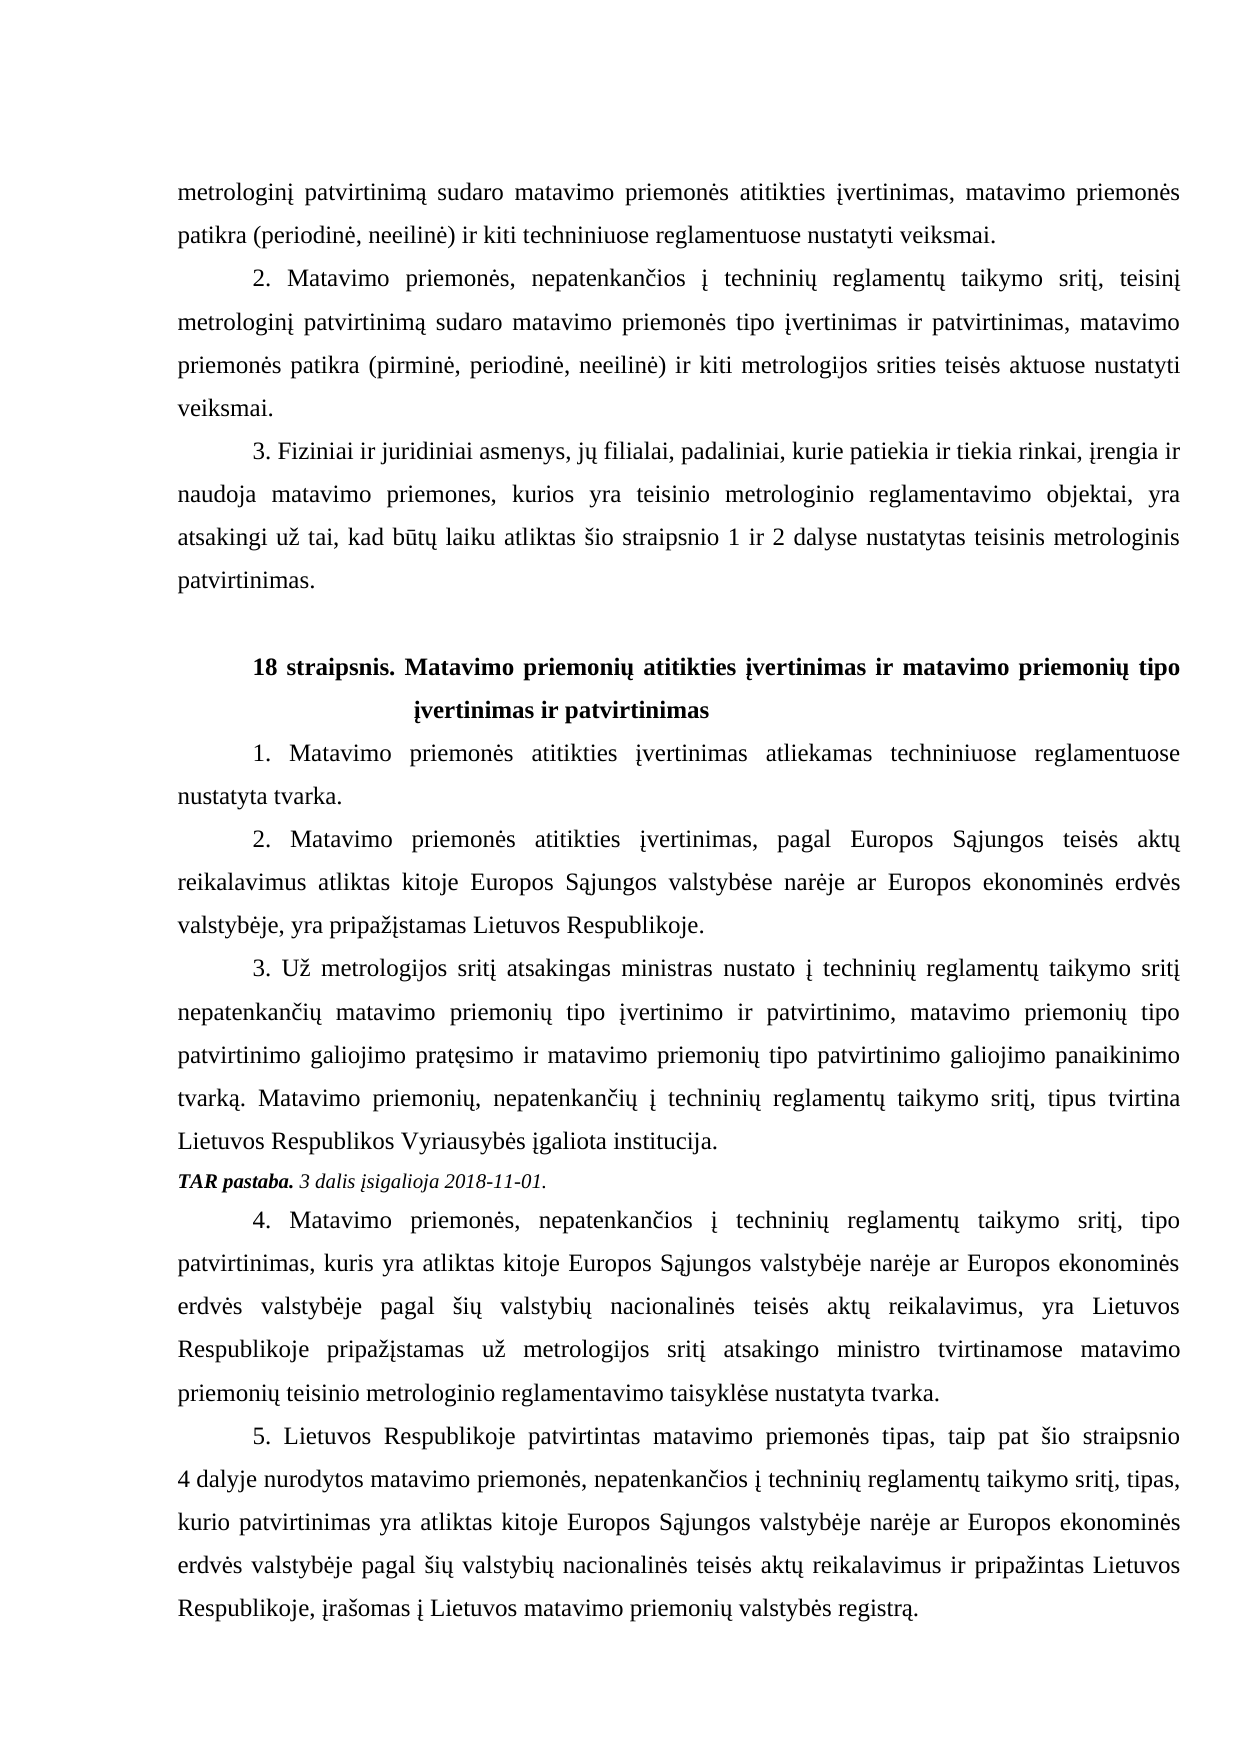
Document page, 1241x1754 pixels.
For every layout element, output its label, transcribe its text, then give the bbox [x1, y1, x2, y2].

text 1. Matavimo priemonės atitikties įvertinimas atliekamas techniniuose reglamentuose nustatyta tvarka. [177, 738, 1181, 810]
text 4. Matavimo priemonės, nepatenkančios į techninių reglamentų taikymo sritį, tipo patvirtinimas, kuris yra atliktas kitoje Europos Sąjungos valstybėje narėje ar Europos ekonominės erdvės valstybėje pagal šių valstybių nacionalinės teisės aktų reikalavimus, yra Lietuvos Respublikoje pripažįstamas už metrologijos sritį atsakingo ministro tvirtinamose matavimo priemonių teisinio metrologinio reglamentavimo taisyklėse nustatyta tvarka. [177, 1205, 1181, 1406]
text 3. Už metrologijos sritį atsakingas ministras nustato į techninių reglamentų taikymo sritį nepatenkančių matavimo priemonių tipo įvertinimo ir patvirtinimo, matavimo priemonių tipo patvirtinimo galiojimo pratęsimo ir matavimo priemonių tipo patvirtinimo galiojimo panaikinimo tvarką. Matavimo priemonių, nepatenkančių į techninių reglamentų taikymo sritį, tipus tvirtina Lietuvos Respublikos Vyriausybės įgaliota institucija. [177, 953, 1181, 1155]
text 2. Matavimo priemonės atitikties įvertinimas, pagal Europos Sąjungos teisės aktų reikalavimus atliktas kitoje Europos Sąjungos valstybėse narėje ar Europos ekonominės erdvės valstybėje, yra pripažįstamas Lietuvos Respublikoje. [177, 824, 1181, 939]
text metrologinį patvirtinimą sudaro matavimo priemonės atitikties įvertinimas, matavimo priemonės patikra (periodinė, neeilinė) ir kiti techniniuose reglamentuose nustatyti veiksmai. [177, 177, 1181, 249]
text 2. Matavimo priemonės, nepatenkančios į techninių reglamentų taikymo sritį, teisinį metrologinį patvirtinimą sudaro matavimo priemonės tipo įvertinimas ir patvirtinimas, matavimo priemonės patikra (pirminė, periodinė, neeilinė) ir kiti metrologijos srities teisės aktuose nustatyti veiksmai. [177, 263, 1181, 422]
text 5. Lietuvos Respublikoje patvirtintas matavimo priemonės tipas, taip pat šio straipsnio 4 dalyje nurodytos matavimo priemonės, nepatenkančios į techninių reglamentų taikymo sritį, tipas, kurio patvirtinimas yra atliktas kitoje Europos Sąjungos valstybėje narėje ar Europos ekonominės erdvės valstybėje pagal šių valstybių nacionalinės teisės aktų reikalavimus ir pripažintas Lietuvos Respublikoje, įrašomas į Lietuvos matavimo priemonių valstybės registrą. [177, 1421, 1181, 1622]
text 3. Fiziniai ir juridiniai asmenys, jų filialai, padaliniai, kurie patiekia ir tiekia rinkai, įrengia ir naudoja matavimo priemones, kurios yra teisinio metrologinio reglamentavimo objektai, yra atsakingi už tai, kad būtų laiku atliktas šio straipsnio 1 ir 2 dalyse nustatytas teisinis metrologinis patvirtinimas. [177, 436, 1181, 594]
text TAR pastaba. 3 dalis įsigalioja 2018-11-01. [177, 1169, 1181, 1193]
text 18 straipsnis. Matavimo priemonių atitikties įvertinimas ir matavimo priemonių tipo įvertinimas ir patvirtinimas [252, 652, 1181, 723]
